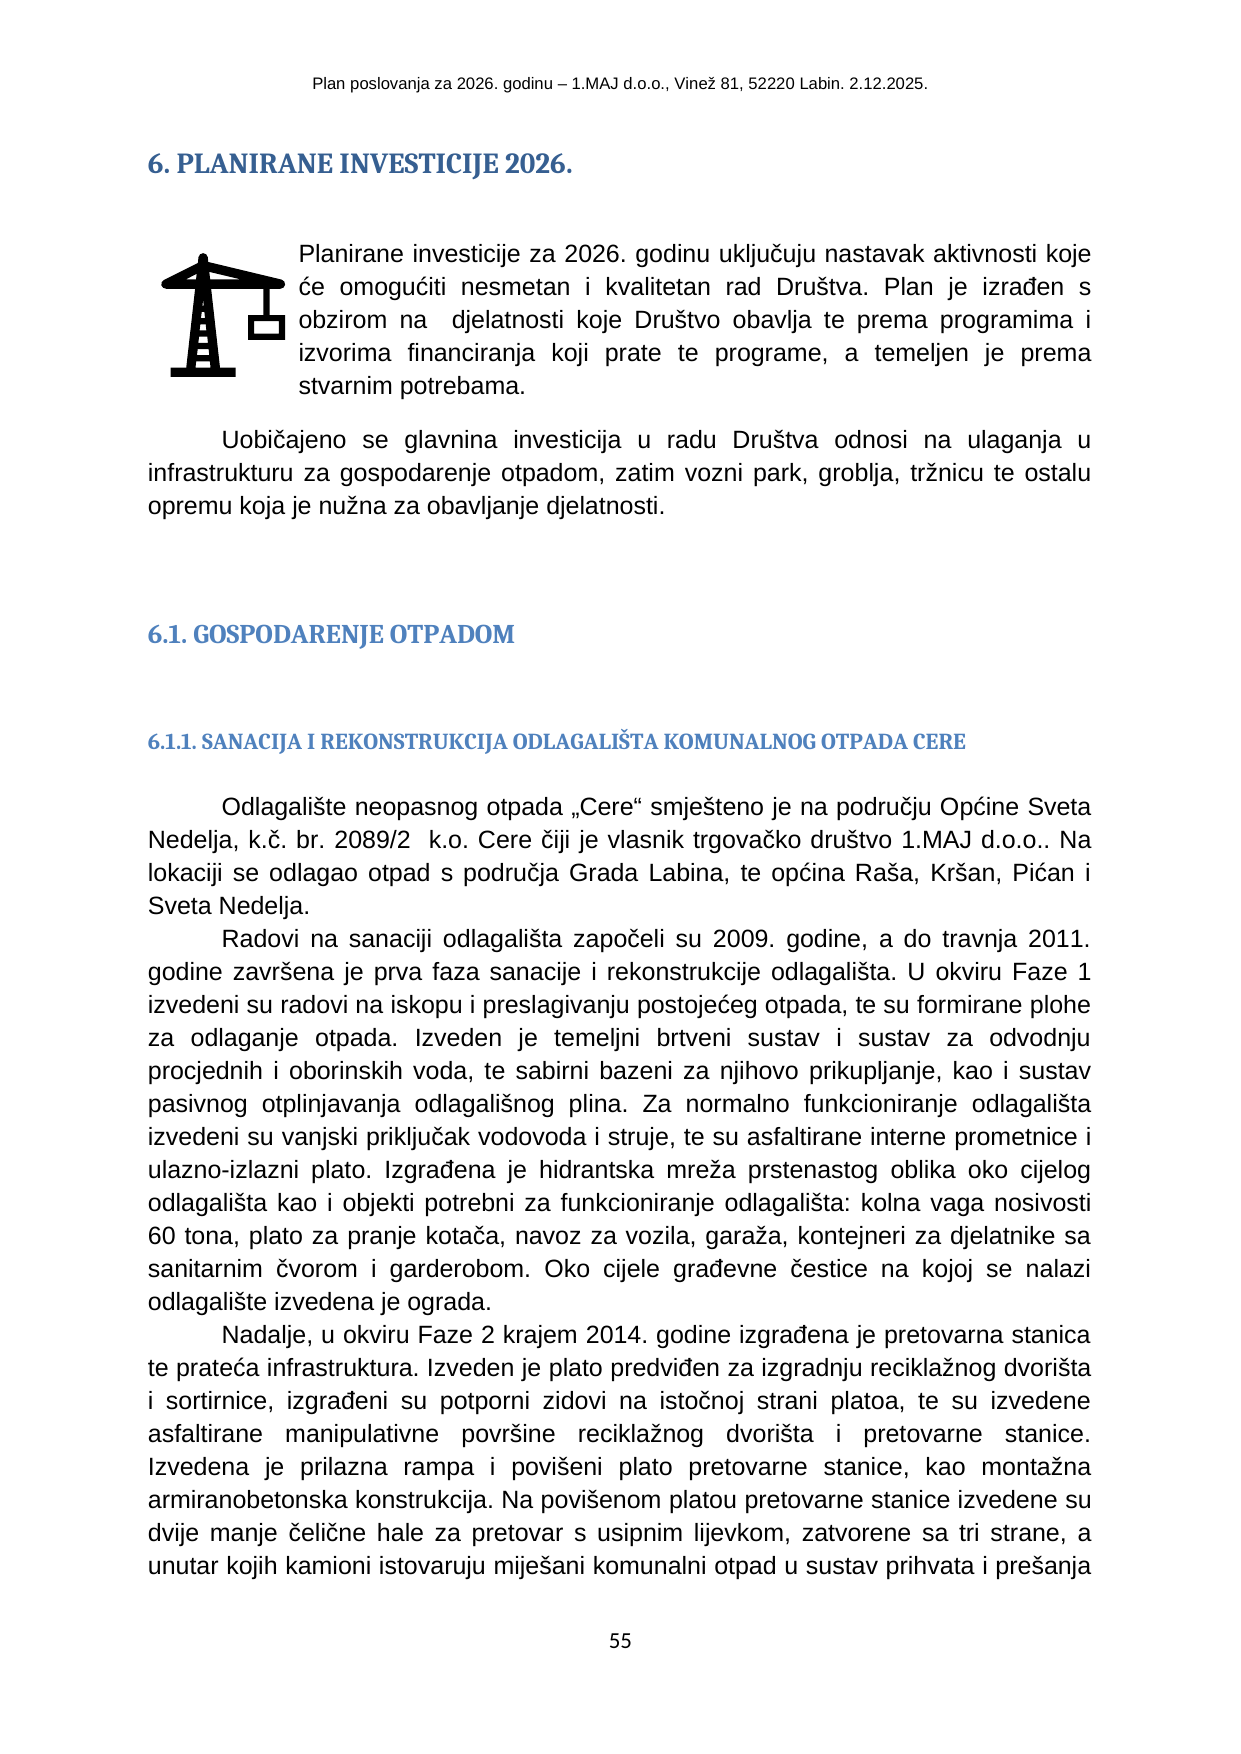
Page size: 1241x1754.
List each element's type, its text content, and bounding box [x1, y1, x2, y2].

subtitle 6. PLANIRANE INVESTICIJE 2026. [148, 148, 1093, 181]
text Planirane investicije za 2026. godinu uključuju nastavak aktivnosti koje će omogućiti nesmetan i kvalitetan rad Društva. Plan je izrađen s obzirom na djelatnosti koje Društvo obavlja te prema programima i izvorima financiranja koji prate te programe, a temeljen je prema stvarnim potrebama. [148, 239, 1093, 400]
text Uobičajeno se glavnina investicija u radu Društva odnosi na ulaganja u infrastrukturu za gospodarenje otpadom, zatim vozni park, groblja, tržnicu te ostalu opremu koja je nužna za obavljanje djelatnosti. [148, 425, 1093, 520]
text Radovi na sanaciji odlagališta započeli su 2009. godine, a do travnja 2011. godine završena je prva faza sanacije i rekonstrukcije odlagališta. U okviru Faze 1 izvedeni su radovi na iskopu i preslagivanju postojećeg otpada, te su formirane plohe za odlaganje otpada. Izveden je temeljni brtveni sustav i sustav za odvodnju procjednih i oborinskih voda, te sabirni bazeni za njihovo prikupljanje, kao i sustav pasivnog otplinjavanja odlagališnog plina. Za normalno funkcioniranje odlagališta izvedeni su vanjski priključak vodovoda i struje, te su asfaltirane interne prometnice i ulazno-izlazni plato. Izgrađena je hidrantska mreža prstenastog oblika oko cijelog odlagališta kao i objekti potrebni za funkcioniranje odlagališta: kolna vaga nosivosti 60 tona, plato za pranje kotača, navoz za vozila, garaža, kontejneri za djelatnike sa sanitarnim čvorom i garderobom. Oko cijele građevne čestice na kojoj se nalazi odlagalište izvedena je ograda. [148, 924, 1093, 1316]
subtitle 6.1.1. SANACIJA I REKONSTRUKCIJA ODLAGALIŠTA KOMUNALNOG OTPADA CERE [148, 728, 1093, 755]
subtitle 6.1. GOSPODARENJE OTPADOM [148, 619, 1093, 650]
text Odlagalište neopasnog otpada „Cere“ smješteno je na području Općine Sveta Nedelja, k.č. br. 2089/2 k.o. Cere čiji je vlasnik trgovačko društvo 1.MAJ d.o.o.. Na lokaciji se odlagao otpad s područja Grada Labina, te općina Raša, Kršan, Pićan i Sveta Nedelja. [148, 792, 1093, 919]
text Nadalje, u okviru Faze 2 krajem 2014. godine izgrađena je pretovarna stanica te prateća infrastruktura. Izveden je plato predviđen za izgradnju reciklažnog dvorišta i sortirnice, izgrađeni su potporni zidovi na istočnoj strani platoa, te su izvedene asfaltirane manipulativne površine reciklažnog dvorišta i pretovarne stanice. Izvedena je prilazna rampa i povišeni plato pretovarne stanice, kao montažna armiranobetonska konstrukcija. Na povišenom platou pretovarne stanice izvedene su dvije manje čelične hale za pretovar s usipnim lijevkom, zatvorene sa tri strane, a unutar kojih kamioni istovaruju miješani komunalni otpad u sustav prihvata i prešanja [148, 1320, 1093, 1580]
